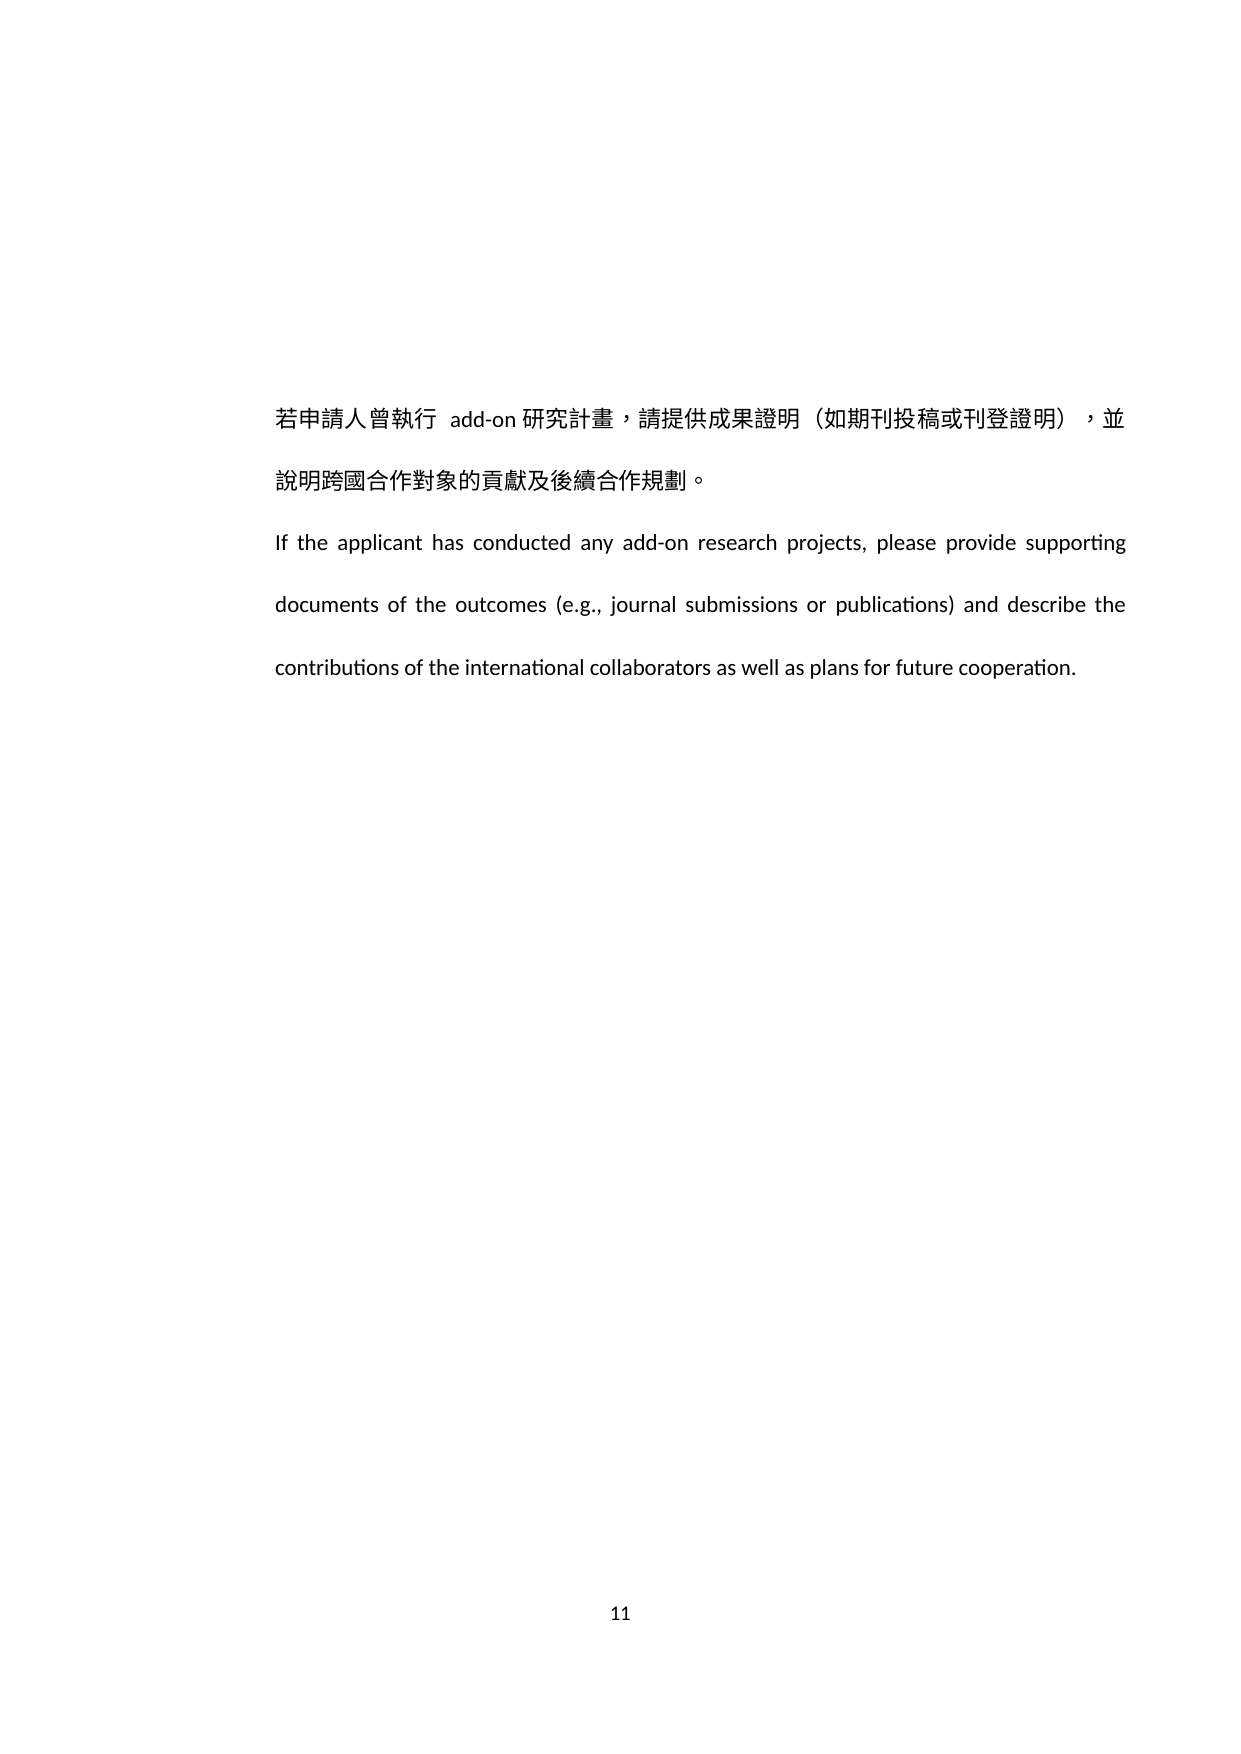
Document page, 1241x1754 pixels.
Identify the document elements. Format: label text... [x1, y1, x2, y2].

text If the applicant has conducted any add-on research projects, please provide supporting documents of the outcomes (e.g., journal submissions or publications) and describe the contributions of the international collaborators as well as plans for future cooperation. [275, 500, 1128, 688]
text 若申請人曾執行 add-on 研究計畫，請提供成果證明（如期刊投稿或刊登證明），並說明跨國合作對象的貢獻及後續合作規劃。 [275, 375, 1128, 500]
